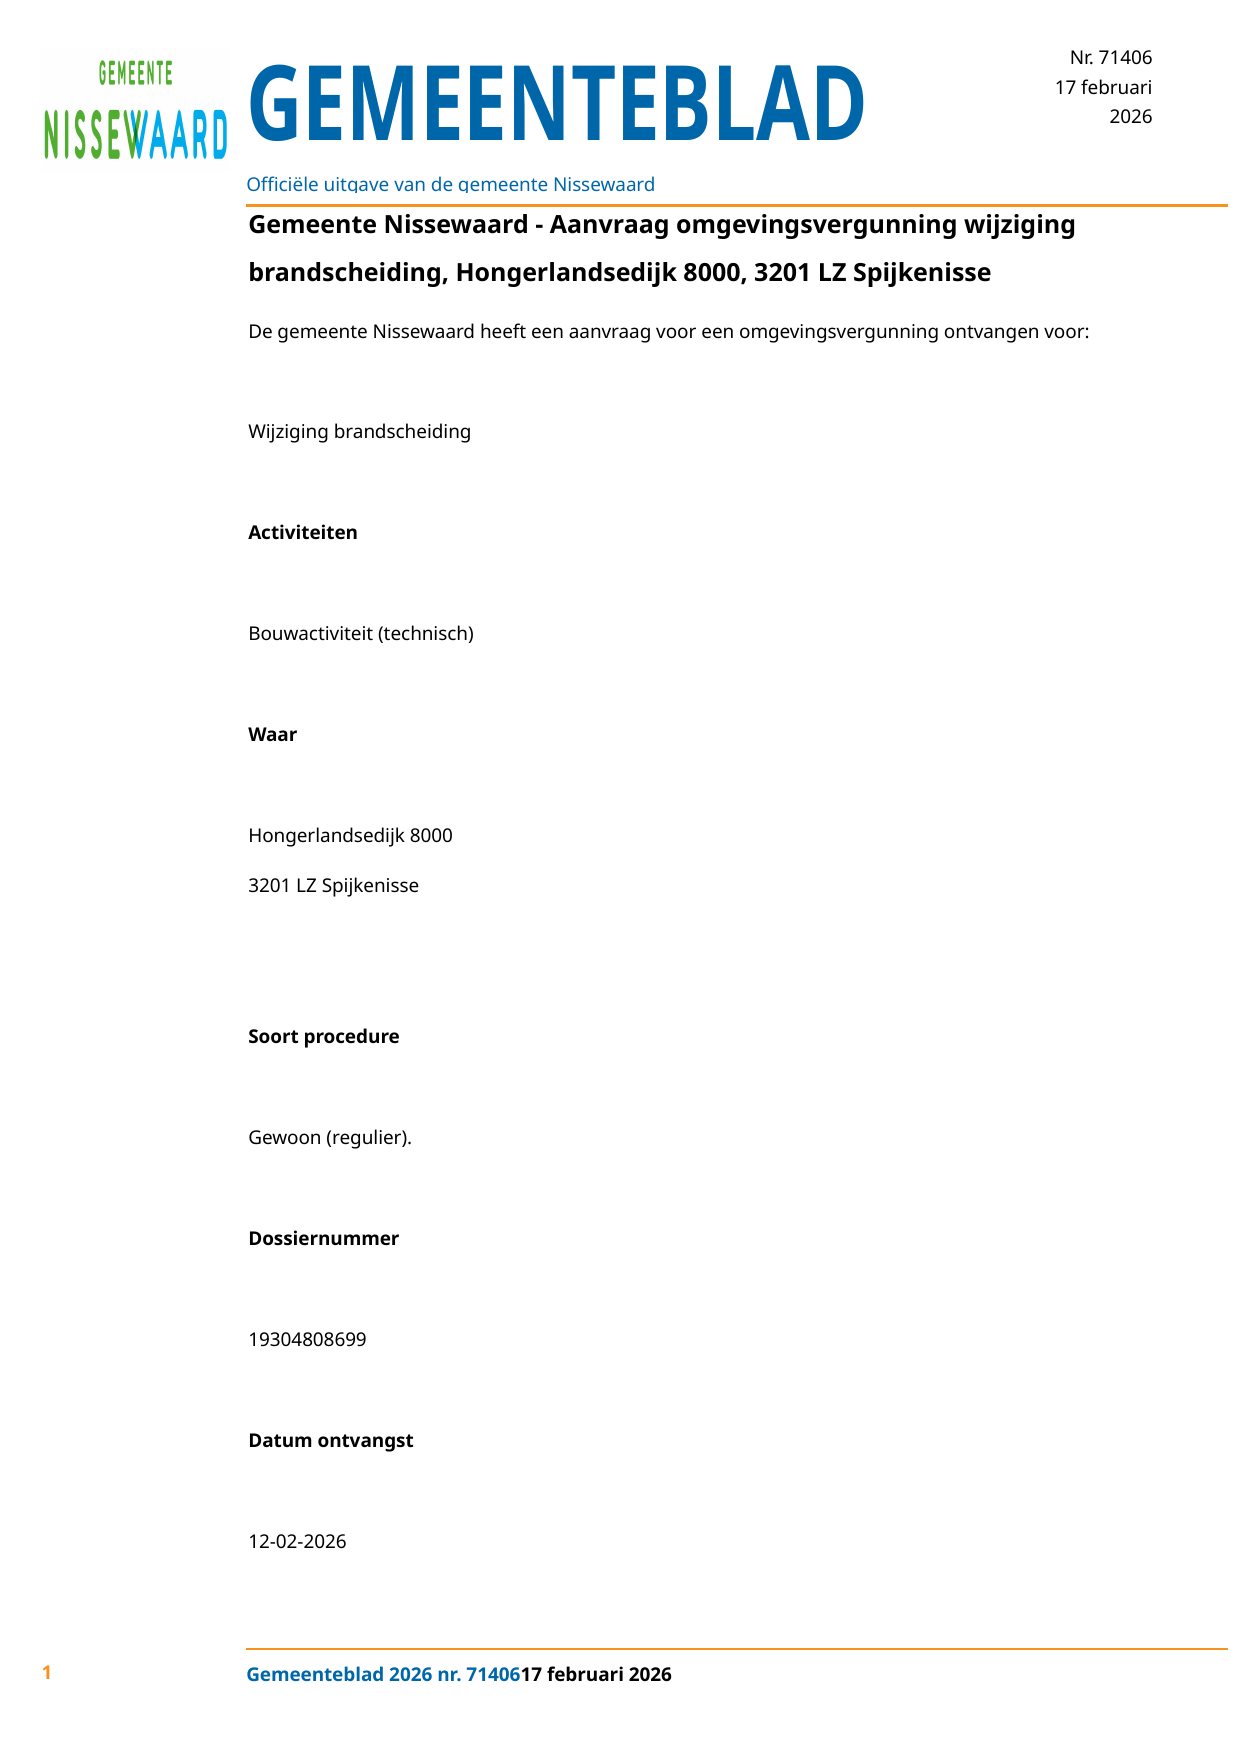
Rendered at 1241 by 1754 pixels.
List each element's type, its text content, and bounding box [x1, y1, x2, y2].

text Datum ontvangst [248, 1427, 1152, 1453]
text 3201 LZ Spijkenisse [248, 872, 1152, 898]
text Dossiernummer [248, 1225, 1152, 1251]
text Soort procedure [248, 1024, 1152, 1049]
text Wijziging brandscheiding [248, 419, 1152, 444]
picture [41, 47, 231, 172]
text 12-02-2026 [248, 1528, 1152, 1554]
text Hongerlandsedijk 8000 [248, 822, 1152, 848]
text Waar [248, 721, 1152, 747]
text Gewoon (regulier). [248, 1124, 1152, 1150]
text 19304808699 [248, 1326, 1152, 1352]
text Bouwactiviteit (technisch) [248, 620, 1152, 646]
text Activiteiten [248, 519, 1152, 545]
text Gemeente Nissewaard - Aanvraag omgevingsvergunning wijziging brandscheiding, Hongerlandsedijk 8000, 3201 LZ Spijkenisse [248, 207, 1152, 288]
text De gemeente Nissewaard heeft een aanvraag voor een omgevingsvergunning ontvangen voor: [248, 318, 1152, 344]
